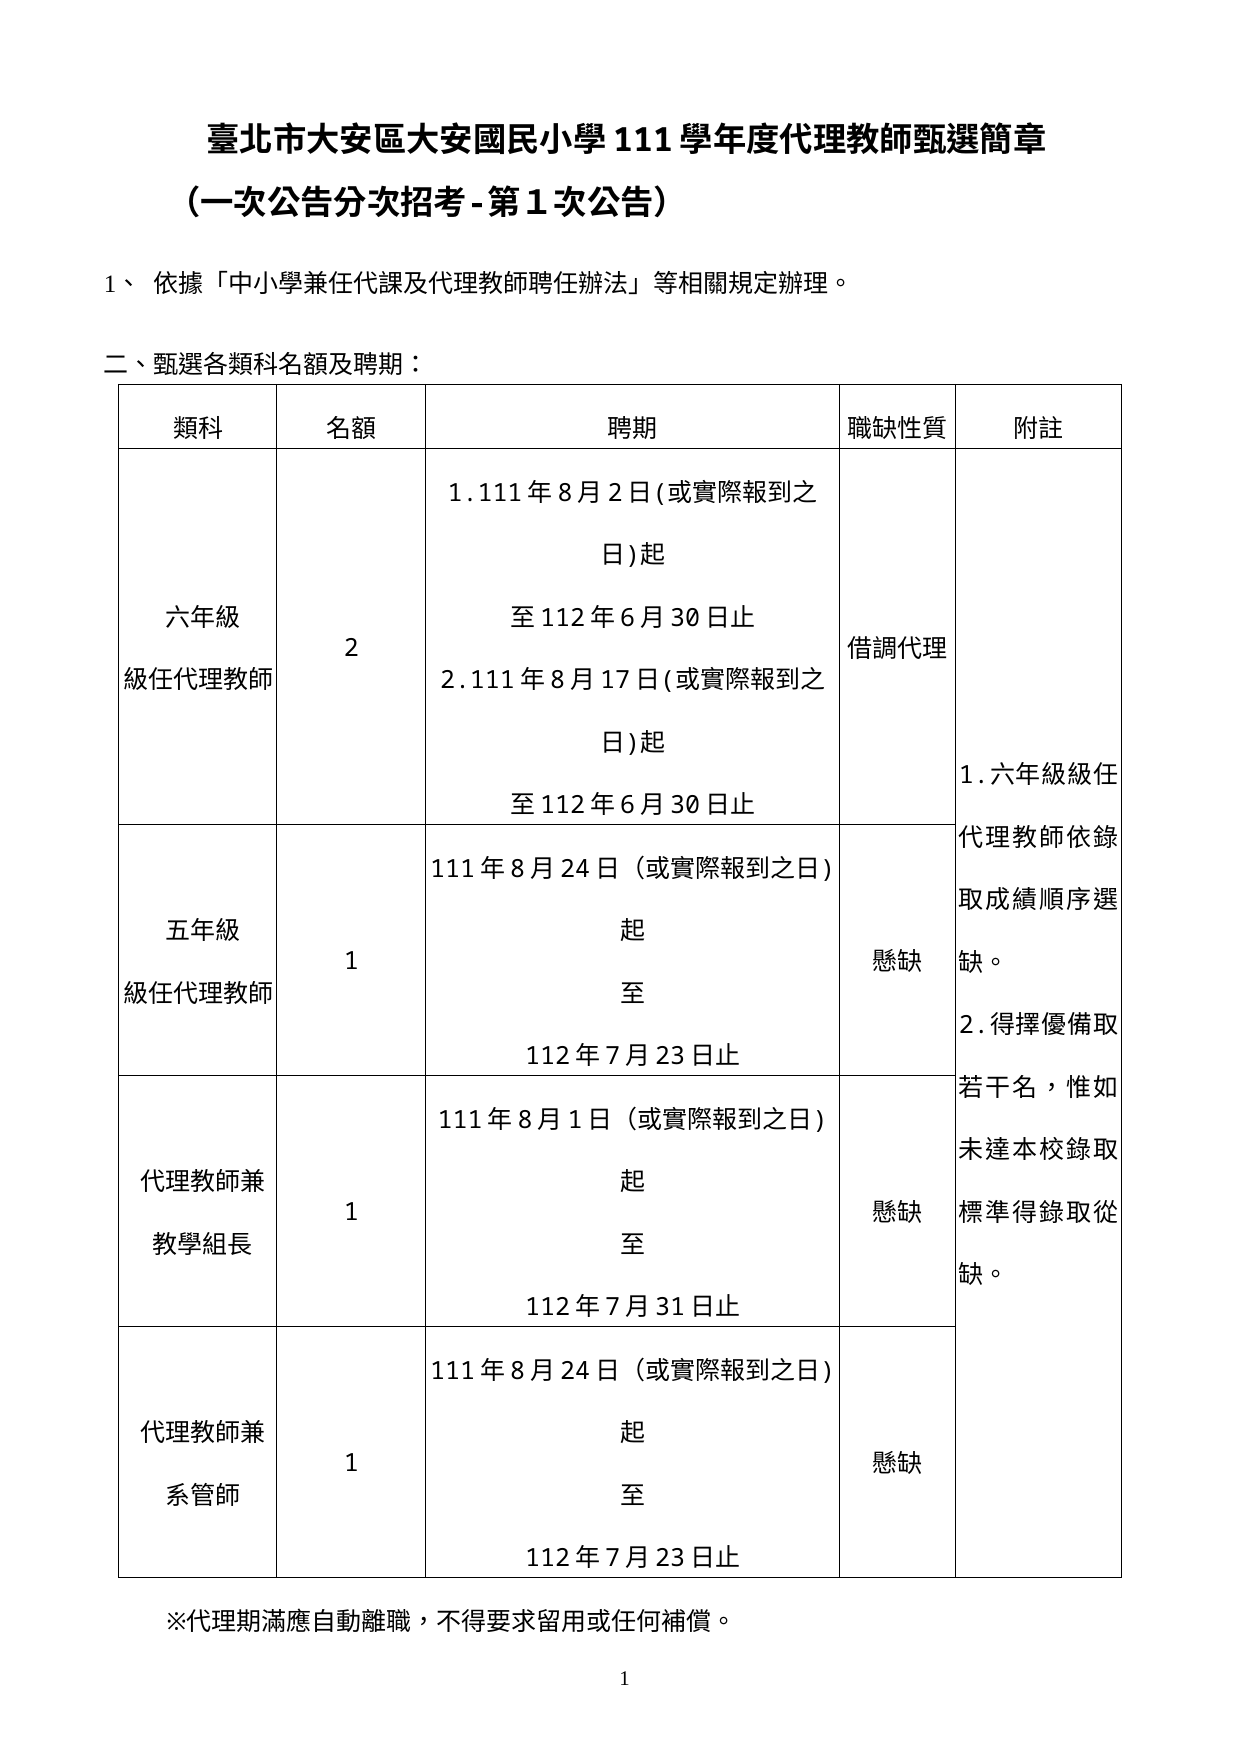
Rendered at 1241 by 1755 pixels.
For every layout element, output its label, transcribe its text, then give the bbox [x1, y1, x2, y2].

table_cell 111年8月24日（或實際報到之日)起 至 112年7月23日止 [426, 1327, 839, 1577]
table_cell 1 [277, 1076, 425, 1326]
text ※代理期滿應自動離職，不得要求留用或任何補償。 [116, 1578, 1137, 1640]
table_cell 懸缺 [840, 1327, 955, 1577]
table_cell 代理教師兼教學組長 [119, 1076, 276, 1326]
subtitle 二、甄選各類科名額及聘期： [103, 321, 1137, 384]
table_header 附註 [956, 385, 1121, 447]
table_header 類科 [119, 385, 276, 447]
table_cell 2 [277, 449, 425, 823]
table_cell 1 [277, 825, 425, 1074]
table_header 職缺性質 [840, 385, 955, 447]
table_cell 1.111年8月2日(或實際報到之日)起 至112年6月30日止 2.111年8月17日(或實際報到之日)起 至112年6月30日止 [426, 449, 839, 823]
table_cell 111年8月24日（或實際報到之日)起 至 112年7月23日止 [426, 825, 839, 1074]
table_cell 代理教師兼系管師 [119, 1327, 276, 1577]
table_cell 111年8月1日（或實際報到之日)起 至 112年7月31日止 [426, 1076, 839, 1326]
table_cell 五年級 級任代理教師 [119, 825, 276, 1074]
table_cell 借調代理 [840, 449, 955, 823]
text （一次公告分次招考-第１次公告） [103, 158, 1149, 221]
table_cell 懸缺 [840, 825, 955, 1074]
table_header 名額 [277, 385, 425, 447]
text 臺北市大安區大安國民小學111學年度代理教師甄選簡章 [103, 96, 1149, 158]
table_cell 1.六年級級任代理教師依錄取成績順序選缺。 2.得擇優備取若干名，惟如未達本校錄取標準得錄取從缺。 [956, 449, 1121, 1577]
table_cell 1 [277, 1327, 425, 1577]
table_cell 六年級 級任代理教師 [119, 449, 276, 823]
table_header 聘期 [426, 385, 839, 447]
table_cell 懸缺 [840, 1076, 955, 1326]
list 依據「中小學兼任代課及代理教師聘任辦法」等相關規定辦理。 [103, 240, 1137, 302]
